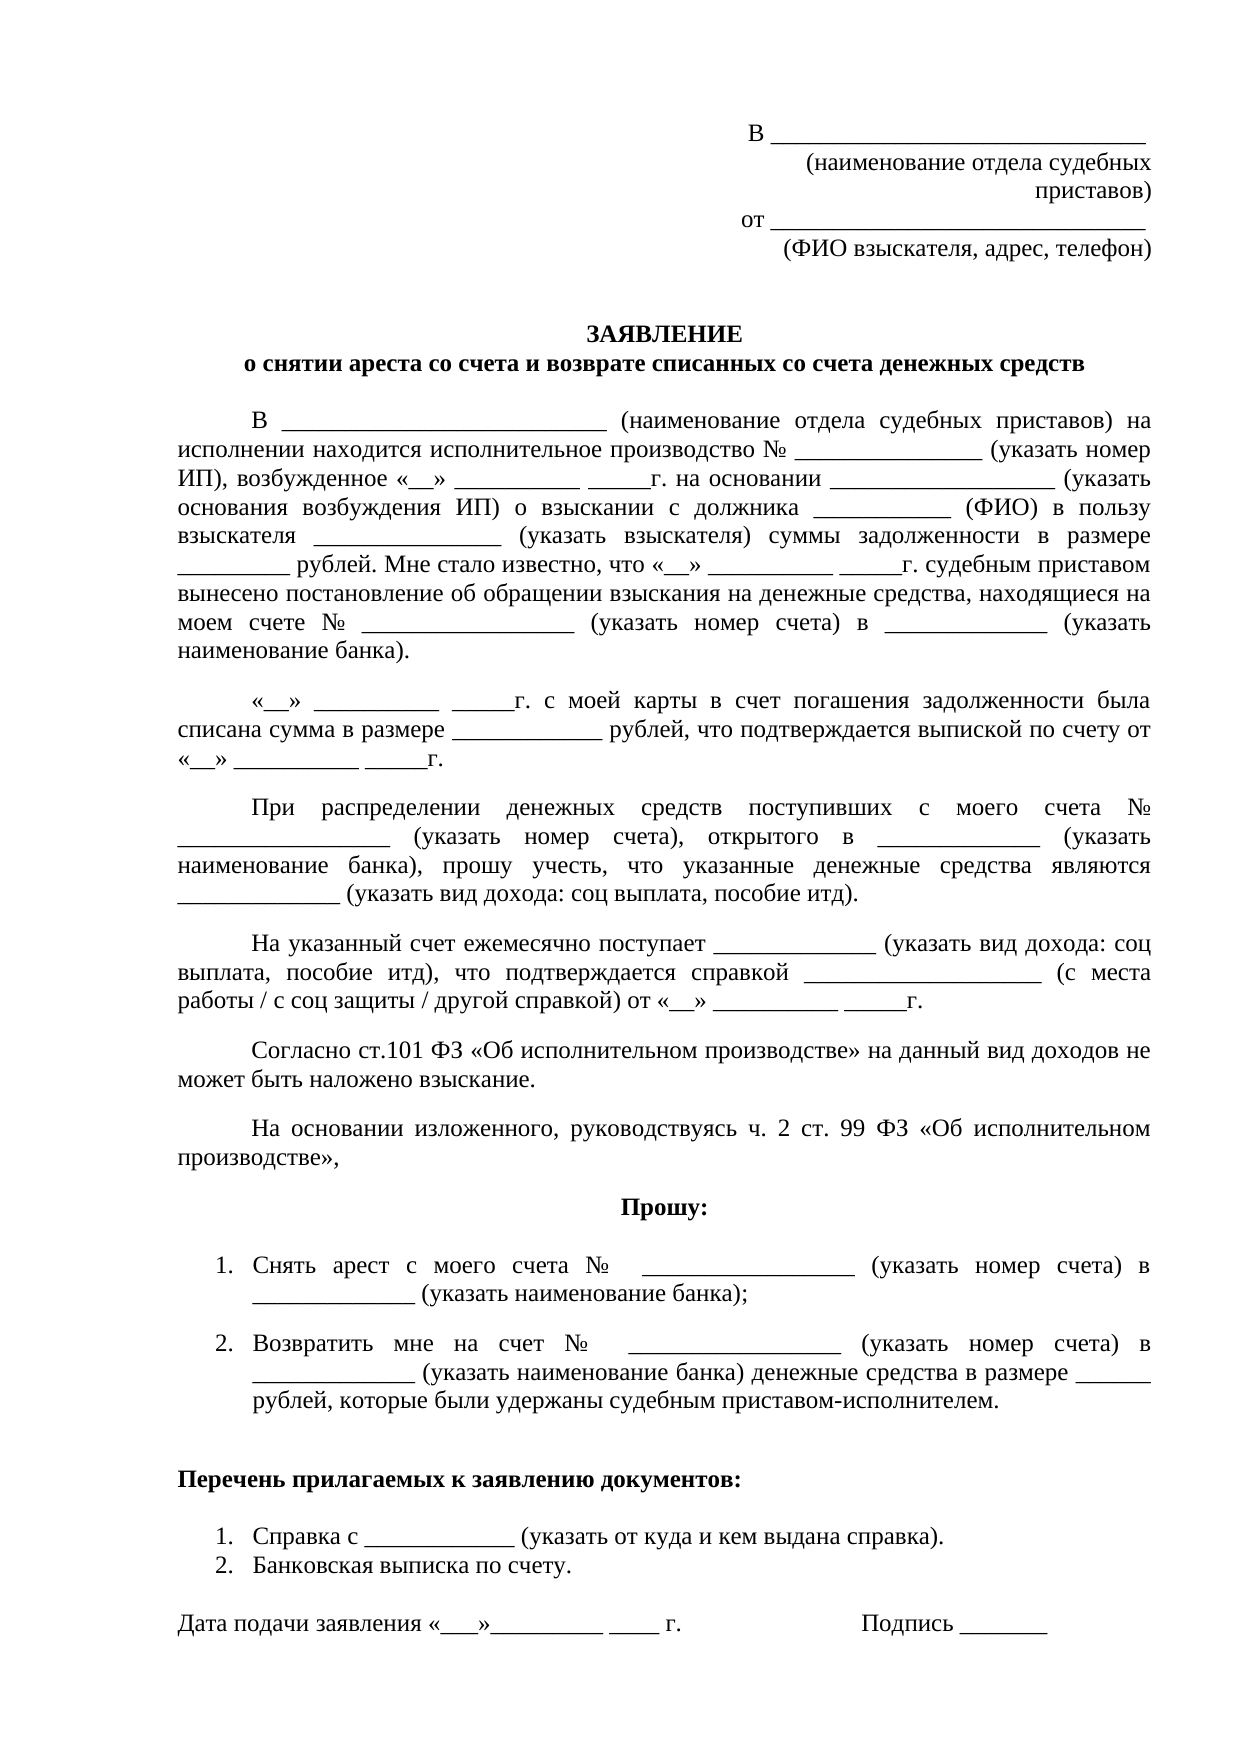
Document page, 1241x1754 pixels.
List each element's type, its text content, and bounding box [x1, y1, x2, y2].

text На указанный счет ежемесячно поступает _____________ (указать вид дохода: соц выплата, пособие итд), что подтверждается справкой ___________________ (с места работы / с соц защиты / другой справкой) от «__» __________ _____г. [177, 928, 1152, 1014]
list Справка с ____________ (указать от куда и кем выдана справка). [215, 1521, 1152, 1550]
text Согласно ст.101 ФЗ «Об исполнительном производстве» на данный вид доходов не может быть наложено взыскание. [177, 1035, 1152, 1093]
text Дата подачи заявления «___»_________ ____ г. Подпись _______ [177, 1608, 1152, 1636]
text «__» __________ _____г. с моей карты в счет погашения задолженности была списана сумма в размере ____________ рублей, что подтверждается выпиской по счету от «__» __________ _____г. [177, 685, 1152, 771]
text (ФИО взыскателя, адрес, телефон) [177, 233, 1152, 262]
text ЗАЯВЛЕНИЕ [177, 319, 1152, 348]
text В __________________________ (наименование отдела судебных приставов) на исполнении находится исполнительное производство № _______________ (указать номер ИП), возбужденное «__» __________ _____г. на основании __________________ (указать основания возбуждения ИП) о взыскании с должника ___________ (ФИО) в пользу взыскателя _______________ (указать взыскателя) суммы задолженности в размере _________ рублей. Мне стало известно, что «__» __________ _____г. судебным приставом вынесено постановление об обращении взыскания на денежные средства, находящиеся на моем счете № _________________ (указать номер счета) в _____________ (указать наименование банка). [177, 406, 1152, 664]
list Снять арест с моего счета № _________________ (указать номер счета) в _____________ (указать наименование банка); [215, 1250, 1152, 1307]
text В ______________________________ [177, 118, 1152, 147]
list Возвратить мне на счет № _________________ (указать номер счета) в _____________ (указать наименование банка) денежные средства в размере ______ рублей, которые были удержаны судебным приставом-исполнителем. [215, 1328, 1152, 1414]
text На основании изложенного, руководствуясь ч. 2 ст. 99 ФЗ «Об исполнительном производстве», [177, 1113, 1152, 1171]
text Перечень прилагаемых к заявлению документов: [177, 1464, 1152, 1493]
list Банковская выписка по счету. [215, 1550, 1152, 1579]
text При распределении денежных средств поступивших с моего счета № _________________ (указать номер счета), открытого в _____________ (указать наименование банка), прошу учесть, что указанные денежные средства являются _____________ (указать вид дохода: соц выплата, пособие итд). [177, 792, 1152, 907]
text от ______________________________ [177, 204, 1152, 233]
text Прошу: [177, 1192, 1152, 1221]
text о снятии ареста со счета и возврате списанных со счета денежных средств [177, 348, 1152, 377]
text (наименование отдела судебных приставов) [187, 147, 1152, 204]
